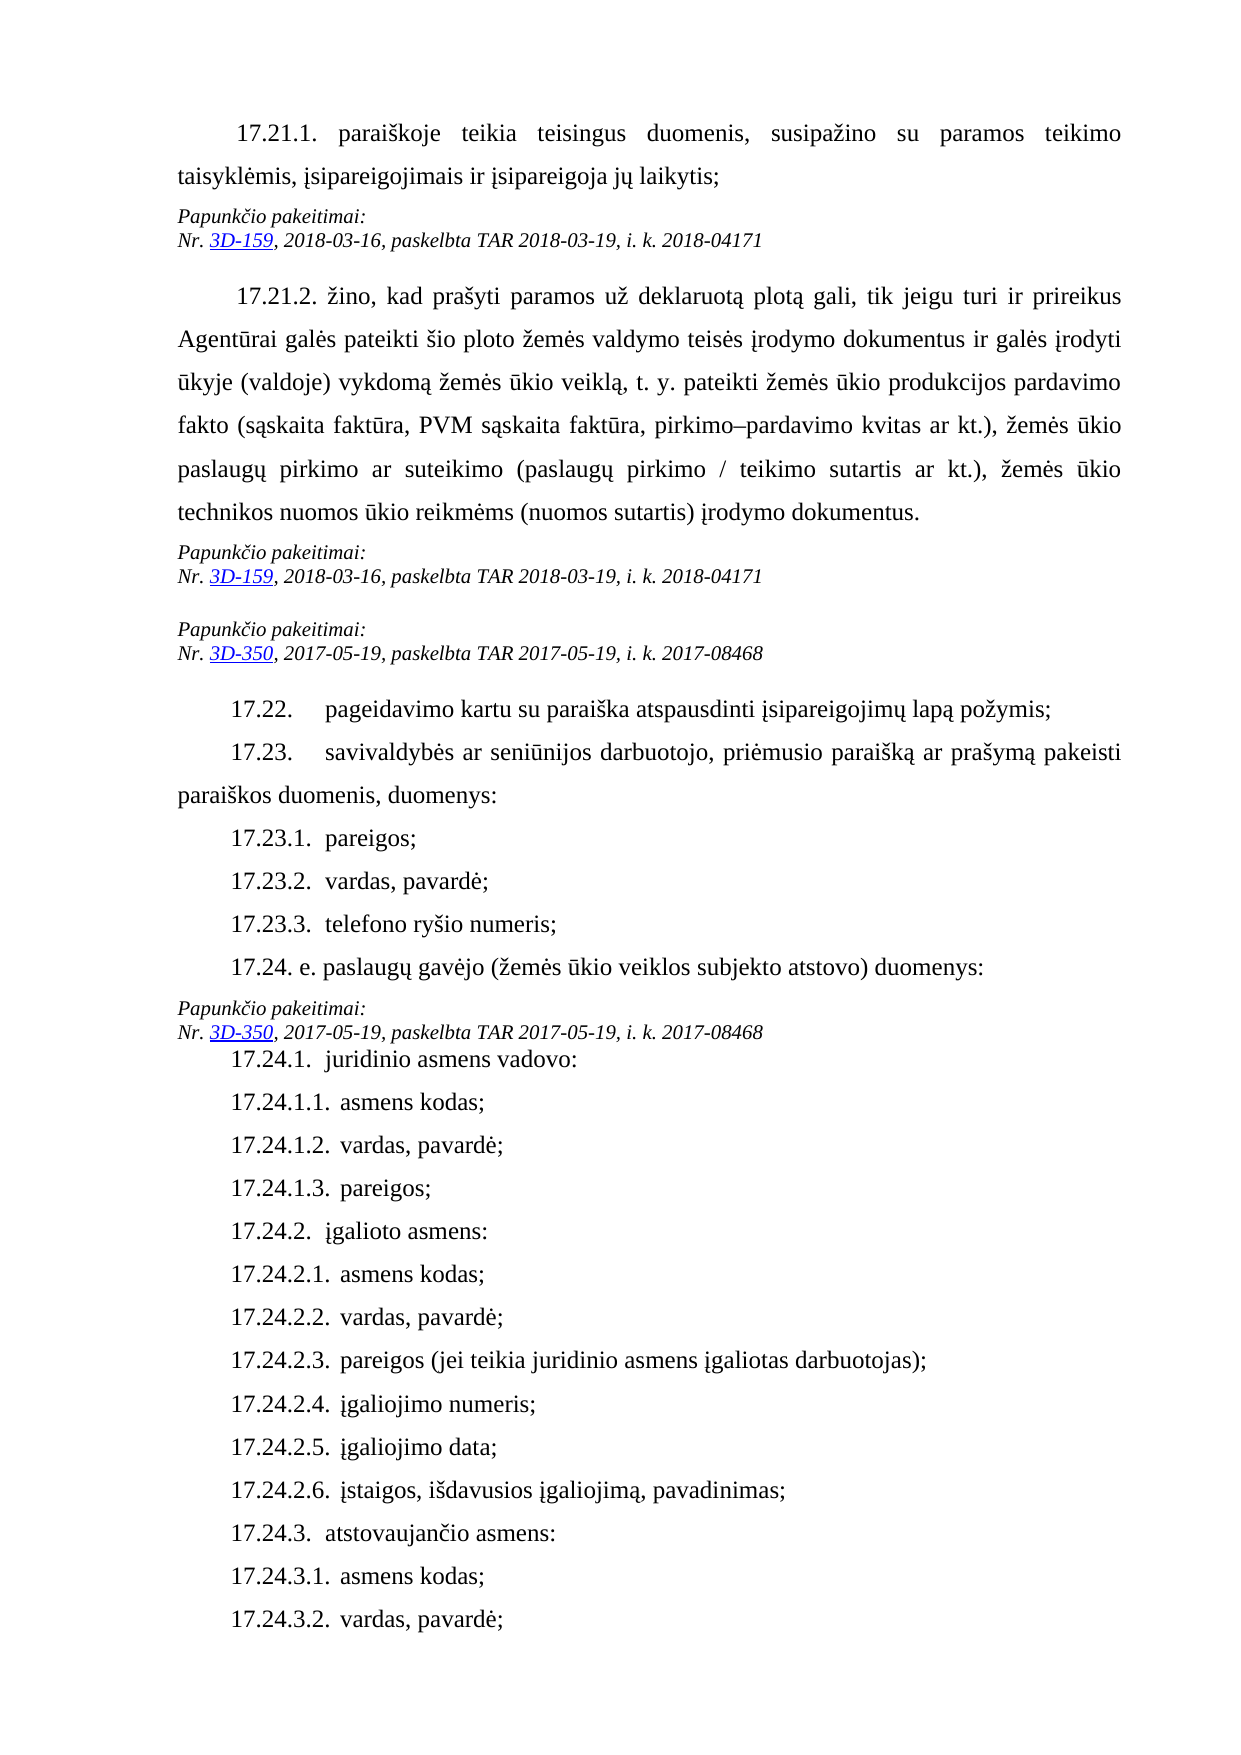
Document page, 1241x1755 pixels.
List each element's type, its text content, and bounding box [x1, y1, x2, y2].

text 17.23.2. vardas, pavardė; [177, 866, 1122, 895]
text 17.24.2.1. asmens kodas; [177, 1259, 1122, 1288]
text Nr. 3D-350, 2017-05-19, paskelbta TAR 2017-05-19, i. k. 2017-08468 [177, 641, 1122, 665]
text Papunkčio pakeitimai: [177, 617, 1122, 641]
text 17.23. savivaldybės ar seniūnijos darbuotojo, priėmusio paraišką ar prašymą pakeisti paraiškos duomenis, duomenys: [177, 737, 1122, 809]
text 17.24.2.4. įgaliojimo numeris; [177, 1389, 1122, 1417]
text 17.23.1. pareigos; [177, 823, 1122, 852]
text 17.24.2. įgalioto asmens: [177, 1216, 1122, 1245]
text 17.24.1.3. pareigos; [177, 1173, 1122, 1202]
text 17.24. e. paslaugų gavėjo (žemės ūkio veiklos subjekto atstovo) duomenys: [177, 952, 1122, 981]
text Nr. 3D-159, 2018-03-16, paskelbta TAR 2018-03-19, i. k. 2018-04171 [177, 564, 1122, 588]
text 17.24.2.3. pareigos (jei teikia juridinio asmens įgaliotas darbuotojas); [177, 1346, 1122, 1374]
text 17.24.3.2. vardas, pavardė; [177, 1604, 1122, 1633]
text 17.24.2.5. įgaliojimo data; [177, 1432, 1122, 1461]
text 17.24.3. atstovaujančio asmens: [177, 1518, 1122, 1547]
text 17.21.2. žino, kad prašyti paramos už deklaruotą plotą gali, tik jeigu turi ir prireikus Agentūrai galės pateikti šio ploto žemės valdymo teisės įrodymo dokumentus ir galės įrodyti ūkyje (valdoje) vykdomą žemės ūkio veiklą, t. y. pateikti žemės ūkio produkcijos pardavimo fakto (sąskaita faktūra, PVM sąskaita faktūra, pirkimo–pardavimo kvitas ar kt.), žemės ūkio paslaugų pirkimo ar suteikimo (paslaugų pirkimo / teikimo sutartis ar kt.), žemės ūkio technikos nuomos ūkio reikmėms (nuomos sutartis) įrodymo dokumentus. [177, 281, 1122, 526]
text Papunkčio pakeitimai: [177, 204, 1122, 228]
text Nr. 3D-350, 2017-05-19, paskelbta TAR 2017-05-19, i. k. 2017-08468 [177, 1020, 1122, 1044]
text Nr. 3D-159, 2018-03-16, paskelbta TAR 2018-03-19, i. k. 2018-04171 [177, 228, 1122, 252]
text 17.24.2.2. vardas, pavardė; [177, 1302, 1122, 1331]
text 17.21.1. paraiškoje teikia teisingus duomenis, susipažino su paramos teikimo taisyklėmis, įsipareigojimais ir įsipareigoja jų laikytis; [177, 118, 1122, 190]
text 17.22. pageidavimo kartu su paraiška atspausdinti įsipareigojimų lapą požymis; [177, 694, 1122, 722]
text 17.24.1.1. asmens kodas; [177, 1087, 1122, 1116]
text Papunkčio pakeitimai: [177, 996, 1122, 1020]
text 17.24.1.2. vardas, pavardė; [177, 1130, 1122, 1159]
text 17.23.3. telefono ryšio numeris; [177, 909, 1122, 938]
text Papunkčio pakeitimai: [177, 540, 1122, 564]
text 17.24.2.6. įstaigos, išdavusios įgaliojimą, pavadinimas; [177, 1475, 1122, 1504]
text 17.24.1. juridinio asmens vadovo: [177, 1044, 1122, 1072]
text 17.24.3.1. asmens kodas; [177, 1561, 1122, 1590]
